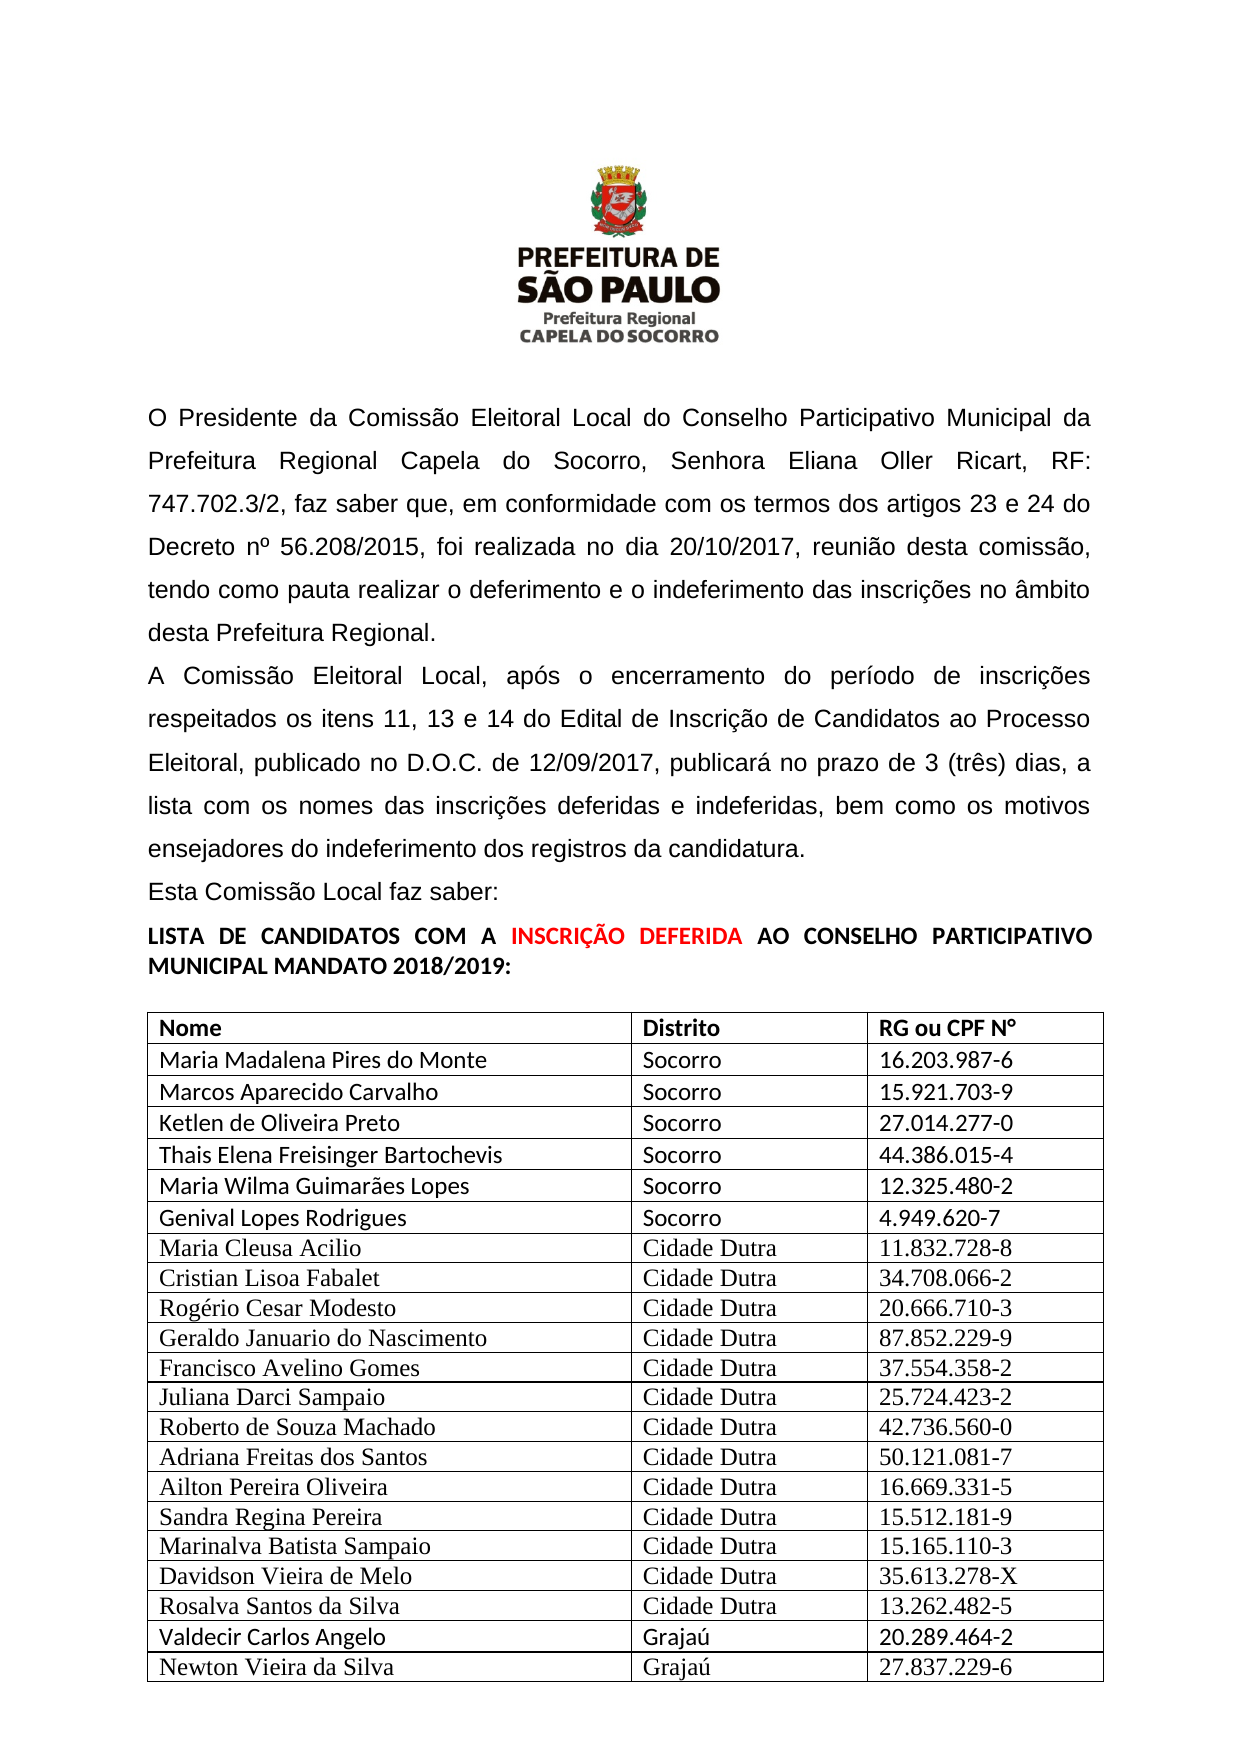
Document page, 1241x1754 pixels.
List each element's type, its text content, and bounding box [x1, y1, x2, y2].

table_cell Cidade Dutra [632, 1293, 867, 1322]
table_cell Socorro [632, 1044, 867, 1075]
table_cell Thais Elena Freisinger Bartochevis [148, 1139, 631, 1169]
table_cell Juliana Darci Sampaio [148, 1383, 631, 1411]
table_cell 16.669.331-5 [868, 1472, 1103, 1501]
table_cell 15.165.110-3 [868, 1531, 1103, 1560]
table_cell 35.613.278-X [868, 1561, 1103, 1590]
table_cell 37.554.358-2 [868, 1353, 1103, 1381]
table_cell Ailton Pereira Oliveira [148, 1472, 631, 1501]
text LISTA DE CANDIDATOS COM A INSCRIÇÃO DEFERIDA AO CONSELHO PARTICIPATIVO MUNICIPAL MANDATO 2018/2019: [148, 920, 1092, 981]
table_cell Genival Lopes Rodrigues [148, 1202, 631, 1232]
table_cell 15.921.703-9 [868, 1076, 1103, 1106]
table_cell Socorro [632, 1139, 867, 1169]
table_header Nome [148, 1013, 631, 1043]
table_cell Marinalva Batista Sampaio [148, 1531, 631, 1560]
table_cell Cidade Dutra [632, 1531, 867, 1560]
table_cell 15.512.181-9 [868, 1502, 1103, 1530]
table_cell Grajaú [632, 1653, 867, 1681]
table_cell 20.666.710-3 [868, 1293, 1103, 1322]
table_cell Francisco Avelino Gomes [148, 1353, 631, 1381]
table_cell 11.832.728-8 [868, 1234, 1103, 1262]
table_cell 34.708.066-2 [868, 1263, 1103, 1292]
table_cell Maria Cleusa Acilio [148, 1234, 631, 1262]
text A Comissão Eleitoral Local, após o encerramento do período de inscrições respeitados os itens 11, 13 e 14 do Edital de Inscrição de Candidatos ao Processo Eleitoral, publicado no D.O.C. de 12/09/2017, publicará no prazo de 3 (três) dias, a lista com os nomes das inscrições deferidas e indeferidas, bem como os motivos ensejadores do indeferimento dos registros da candidatura. [148, 661, 1092, 862]
table_cell 44.386.015-4 [868, 1139, 1103, 1169]
table_cell 27.014.277-0 [868, 1107, 1103, 1138]
table_cell Cidade Dutra [632, 1383, 867, 1411]
table_cell Davidson Vieira de Melo [148, 1561, 631, 1590]
text Esta Comissão Local faz saber: [148, 877, 1092, 906]
table_cell Cidade Dutra [632, 1472, 867, 1501]
table_cell 27.837.229-6 [868, 1653, 1103, 1681]
table_cell Cidade Dutra [632, 1323, 867, 1352]
table_cell Cidade Dutra [632, 1263, 867, 1292]
table_cell Marcos Aparecido Carvalho [148, 1076, 631, 1106]
table_cell Cidade Dutra [632, 1353, 867, 1381]
table_cell Socorro [632, 1170, 867, 1201]
table_cell Cidade Dutra [632, 1502, 867, 1530]
table_cell 16.203.987-6 [868, 1044, 1103, 1075]
table_cell 87.852.229-9 [868, 1323, 1103, 1352]
table_cell Rogério Cesar Modesto [148, 1293, 631, 1322]
table_cell Newton Vieira da Silva [148, 1653, 631, 1681]
table_header RG ou CPF N° [868, 1013, 1103, 1043]
table_cell Maria Madalena Pires do Monte [148, 1044, 631, 1075]
table_cell Geraldo Januario do Nascimento [148, 1323, 631, 1352]
table_header Distrito [632, 1013, 867, 1043]
table_cell 42.736.560-0 [868, 1412, 1103, 1441]
table_cell Socorro [632, 1076, 867, 1106]
table_cell Sandra Regina Pereira [148, 1502, 631, 1530]
table_cell 20.289.464-2 [868, 1621, 1103, 1651]
table_cell Cidade Dutra [632, 1234, 867, 1262]
text O Presidente da Comissão Eleitoral Local do Conselho Participativo Municipal da Prefeitura Regional Capela do Socorro, Senhora Eliana Oller Ricart, RF: 747.702.3/2, faz saber que, em conformidade com os termos dos artigos 23 e 24 do Decreto nº 56.208/2015, foi realizada no dia 20/10/2017, reunião desta comissão, tendo como pauta realizar o deferimento e o indeferimento das inscrições no âmbito desta Prefeitura Regional. [148, 402, 1092, 647]
table_cell 13.262.482-5 [868, 1591, 1103, 1620]
table_cell 4.949.620-7 [868, 1202, 1103, 1232]
table_cell 25.724.423-2 [868, 1383, 1103, 1411]
table_cell Cidade Dutra [632, 1591, 867, 1620]
table_cell Ketlen de Oliveira Preto [148, 1107, 631, 1138]
table_cell Valdecir Carlos Angelo [148, 1621, 631, 1651]
table_cell Cidade Dutra [632, 1561, 867, 1590]
table_cell 50.121.081-7 [868, 1442, 1103, 1471]
table_cell Maria Wilma Guimarães Lopes [148, 1170, 631, 1201]
table_cell Grajaú [632, 1621, 867, 1651]
table_cell Rosalva Santos da Silva [148, 1591, 631, 1620]
table_cell Socorro [632, 1107, 867, 1138]
table_cell Cidade Dutra [632, 1412, 867, 1441]
table_cell Adriana Freitas dos Santos [148, 1442, 631, 1471]
table_cell Socorro [632, 1202, 867, 1232]
table_cell Roberto de Souza Machado [148, 1412, 631, 1441]
table_cell Cristian Lisoa Fabalet [148, 1263, 631, 1292]
table_cell Cidade Dutra [632, 1442, 867, 1471]
table_cell 12.325.480-2 [868, 1170, 1103, 1201]
